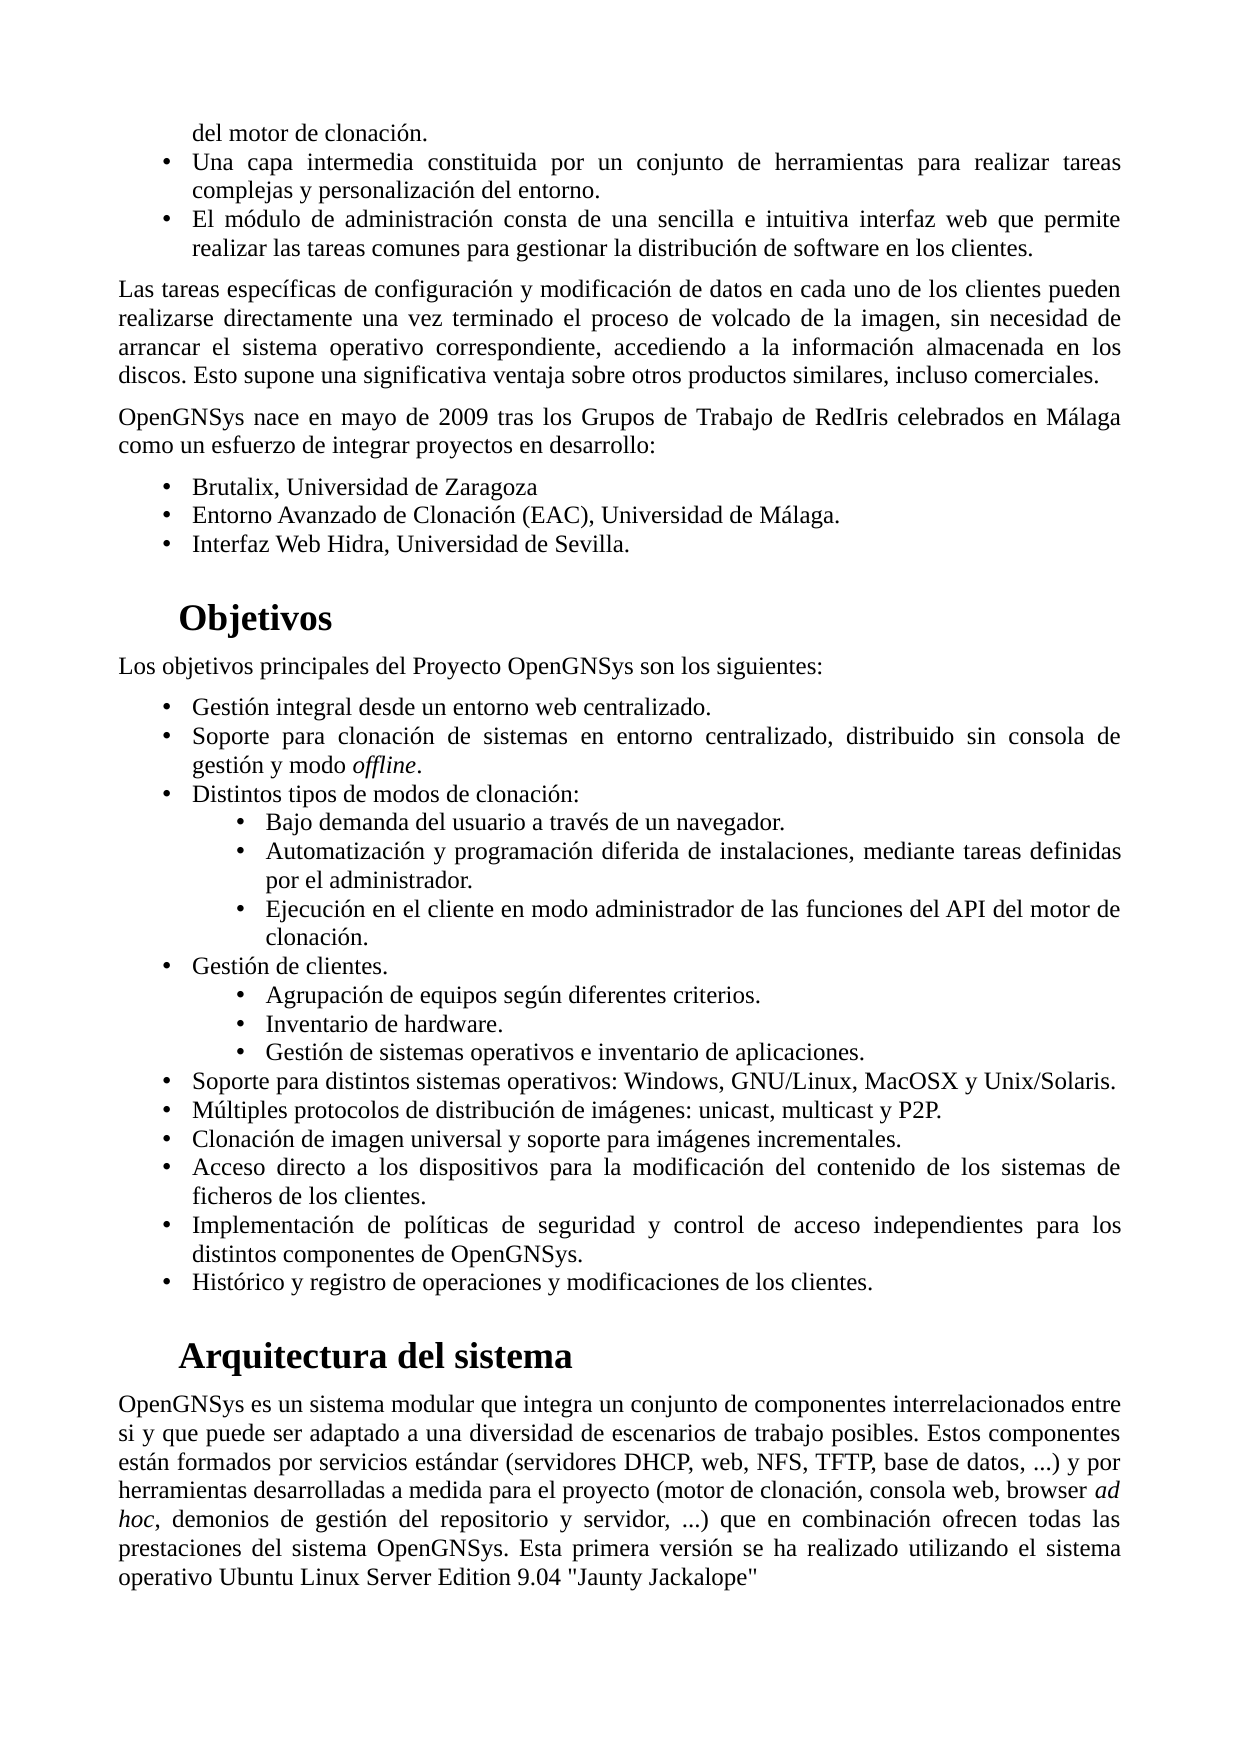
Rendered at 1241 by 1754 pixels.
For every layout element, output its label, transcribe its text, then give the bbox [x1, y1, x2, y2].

list El módulo de administración consta de una sencilla e intuitiva interfaz web que permite realizar las tareas comunes para gestionar la distribución de software en los clientes. [162, 204, 1122, 262]
list Soporte para clonación de sistemas en entorno centralizado, distribuido sin consola de gestión y modo offline. [162, 721, 1122, 779]
list Inventario de hardware. [236, 1009, 1122, 1037]
list del motor de clonación. [162, 118, 1122, 147]
list Acceso directo a los dispositivos para la modificación del contenido de los sistemas de ficheros de los clientes. [162, 1152, 1122, 1210]
list Automatización y programación diferida de instalaciones, mediante tareas definidas por el administrador. [236, 836, 1122, 894]
list Agrupación de equipos según diferentes criterios. [236, 980, 1122, 1009]
text OpenGNSys nace en mayo de 2009 tras los Grupos de Trabajo de RedIris celebrados en Málaga como un esfuerzo de integrar proyectos en desarrollo: [118, 402, 1122, 459]
text OpenGNSys es un sistema modular que integra un conjunto de componentes interrelacionados entre si y que puede ser adaptado a una diversidad de escenarios de trabajo posibles. Estos componentes están formados por servicios estándar (servidores DHCP, web, NFS, TFTP, base de datos, ...) y por herramientas desarrolladas a medida para el proyecto (motor de clonación, consola web, browser ad hoc, demonios de gestión del repositorio y servidor, ...) que en combinación ofrecen todas las prestaciones del sistema OpenGNSys. Esta primera versión se ha realizado utilizando el sistema operativo Ubuntu Linux Server Edition 9.04 "Jaunty Jackalope" [118, 1389, 1122, 1591]
list Gestión de sistemas operativos e inventario de aplicaciones. [236, 1037, 1122, 1066]
text Los objetivos principales del Proyecto OpenGNSys son los siguientes: [118, 651, 1122, 680]
list Una capa intermedia constituida por un conjunto de herramientas para realizar tareas complejas y personalización del entorno. [162, 147, 1122, 204]
list Ejecución en el cliente en modo administrador de las funciones del API del motor de clonación. [236, 894, 1122, 951]
list Clonación de imagen universal y soporte para imágenes incrementales. [162, 1124, 1122, 1152]
text Las tareas específicas de configuración y modificación de datos en cada uno de los clientes pueden realizarse directamente una vez terminado el proceso de volcado de la imagen, sin necesidad de arrancar el sistema operativo correspondiente, accediendo a la información almacenada en los discos. Esto supone una significativa ventaja sobre otros productos similares, incluso comerciales. [118, 274, 1122, 389]
list Interfaz Web Hidra, Universidad de Sevilla. [162, 529, 1122, 558]
list Brutalix, Universidad de Zaragoza [162, 472, 1122, 501]
list Gestión de clientes. [162, 951, 1122, 980]
list Distintos tipos de modos de clonación: [162, 779, 1122, 807]
list Entorno Avanzado de Clonación (EAC), Universidad de Málaga. [162, 501, 1122, 529]
list Histórico y registro de operaciones y modificaciones de los clientes. [162, 1267, 1122, 1296]
subtitle Arquitectura del sistema [118, 1334, 1122, 1377]
list Bajo demanda del usuario a través de un navegador. [236, 807, 1122, 836]
list Soporte para distintos sistemas operativos: Windows, GNU/Linux, MacOSX y Unix/Solaris. [162, 1066, 1122, 1095]
list Múltiples protocolos de distribución de imágenes: unicast, multicast y P2P. [162, 1095, 1122, 1124]
list Gestión integral desde un entorno web centralizado. [162, 692, 1122, 721]
subtitle Objetivos [118, 596, 1122, 639]
list Implementación de políticas de seguridad y control de acceso independientes para los distintos componentes de OpenGNSys. [162, 1210, 1122, 1267]
